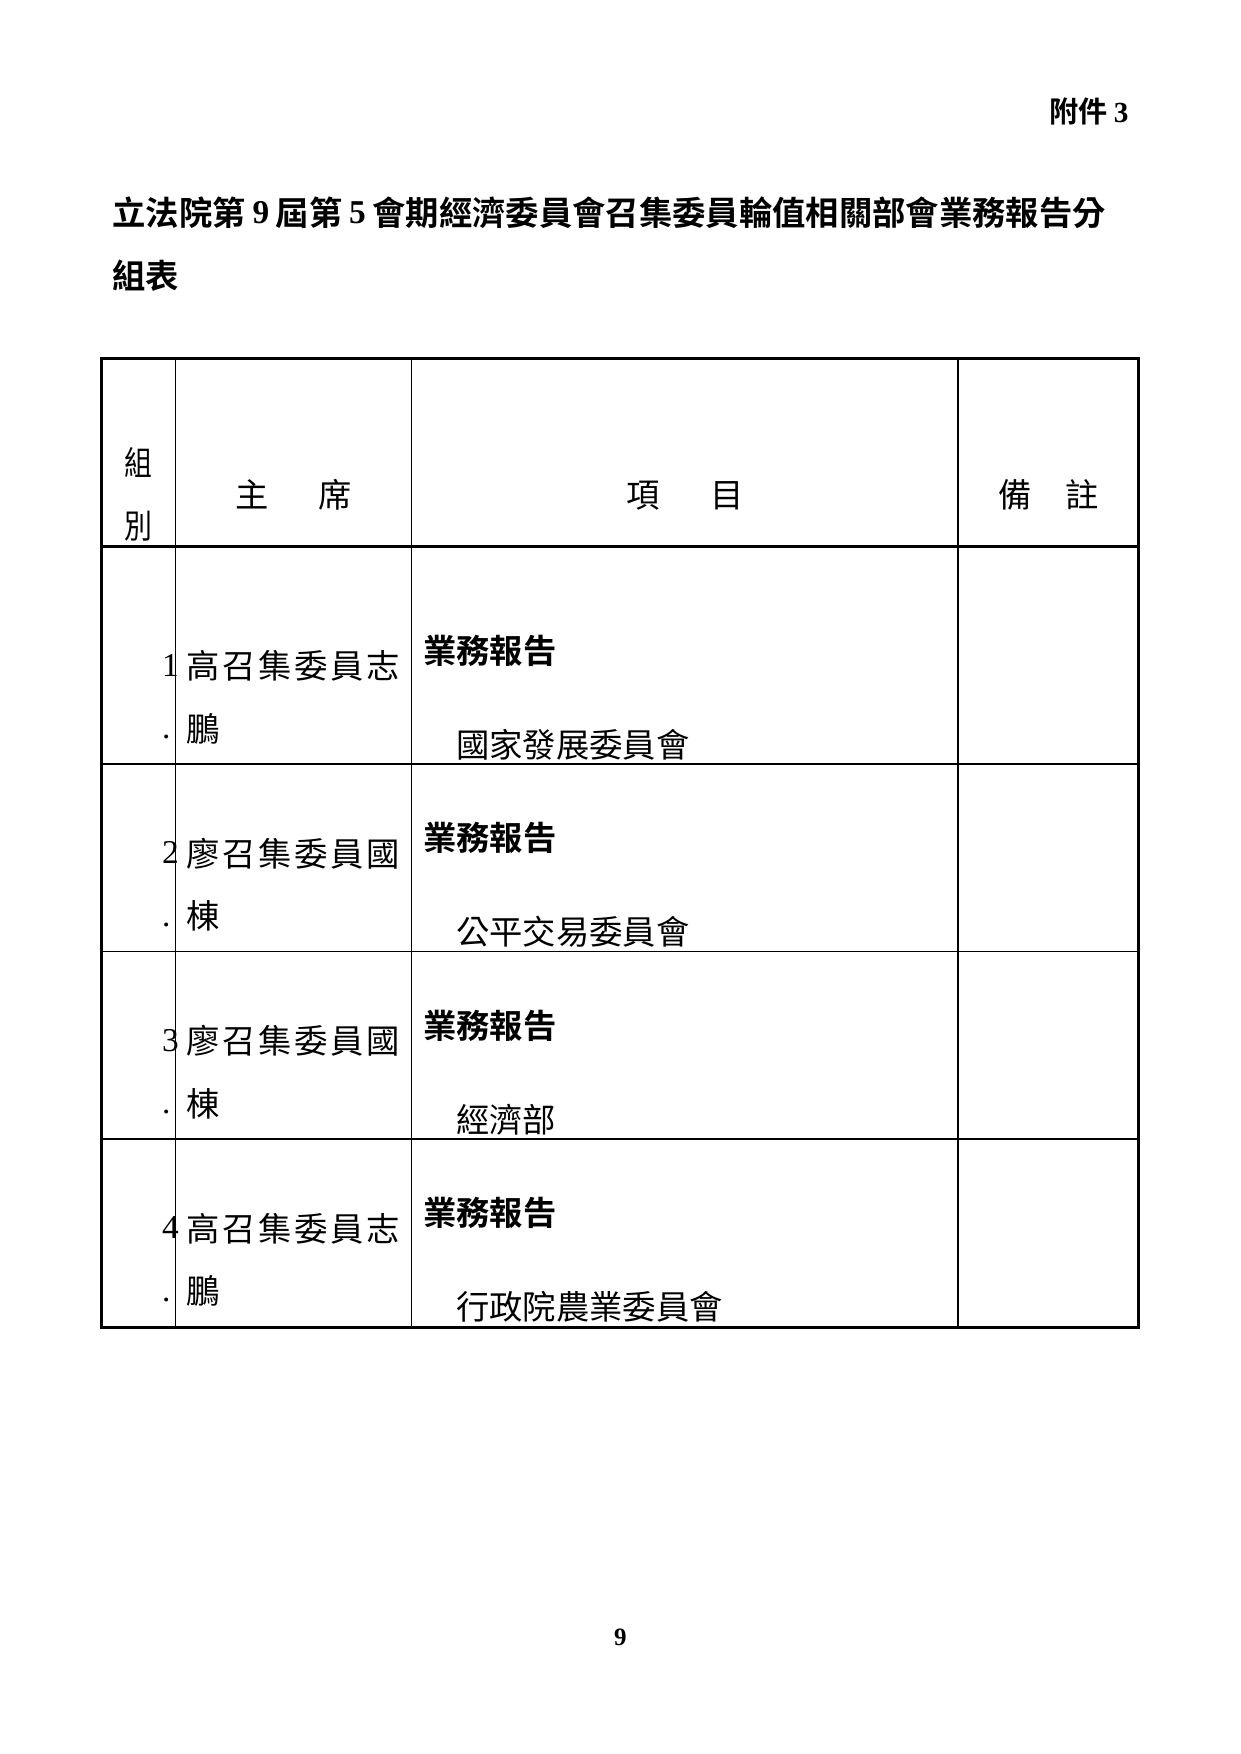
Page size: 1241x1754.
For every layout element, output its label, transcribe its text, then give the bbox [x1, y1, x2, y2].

table_cell [959, 1140, 1137, 1326]
text 立法院第9屆第5會期經濟委員會召集委員輪值相關部會業務報告分組表 [112, 169, 1128, 294]
table_header 項目 [412, 360, 957, 544]
table_cell 業務報告 經濟部 [412, 952, 957, 1138]
table_cell [959, 765, 1137, 951]
table_cell 廖召集委員國棟 [176, 765, 411, 951]
table_header 組別 [103, 360, 175, 544]
table_cell [103, 548, 175, 763]
table_header 主席 [176, 360, 411, 544]
table_cell 廖召集委員國棟 [176, 952, 411, 1138]
table_cell [165, 1221, 172, 1231]
table_cell 業務報告 行政院農業委員會 [412, 1140, 957, 1326]
table_cell [103, 952, 175, 1138]
table_cell [959, 548, 1137, 763]
table_cell [103, 1140, 175, 1326]
table_cell 業務報告 公平交易委員會 [412, 765, 957, 951]
table_header 備註 [959, 360, 1137, 544]
table_cell 高召集委員志鵬 [176, 1140, 411, 1326]
table_cell 高召集委員志鵬 [176, 548, 411, 763]
table_cell [103, 765, 175, 951]
table_cell [959, 952, 1137, 1138]
table_cell 業務報告 國家發展委員會 [412, 548, 957, 763]
table_cell [167, 852, 175, 860]
